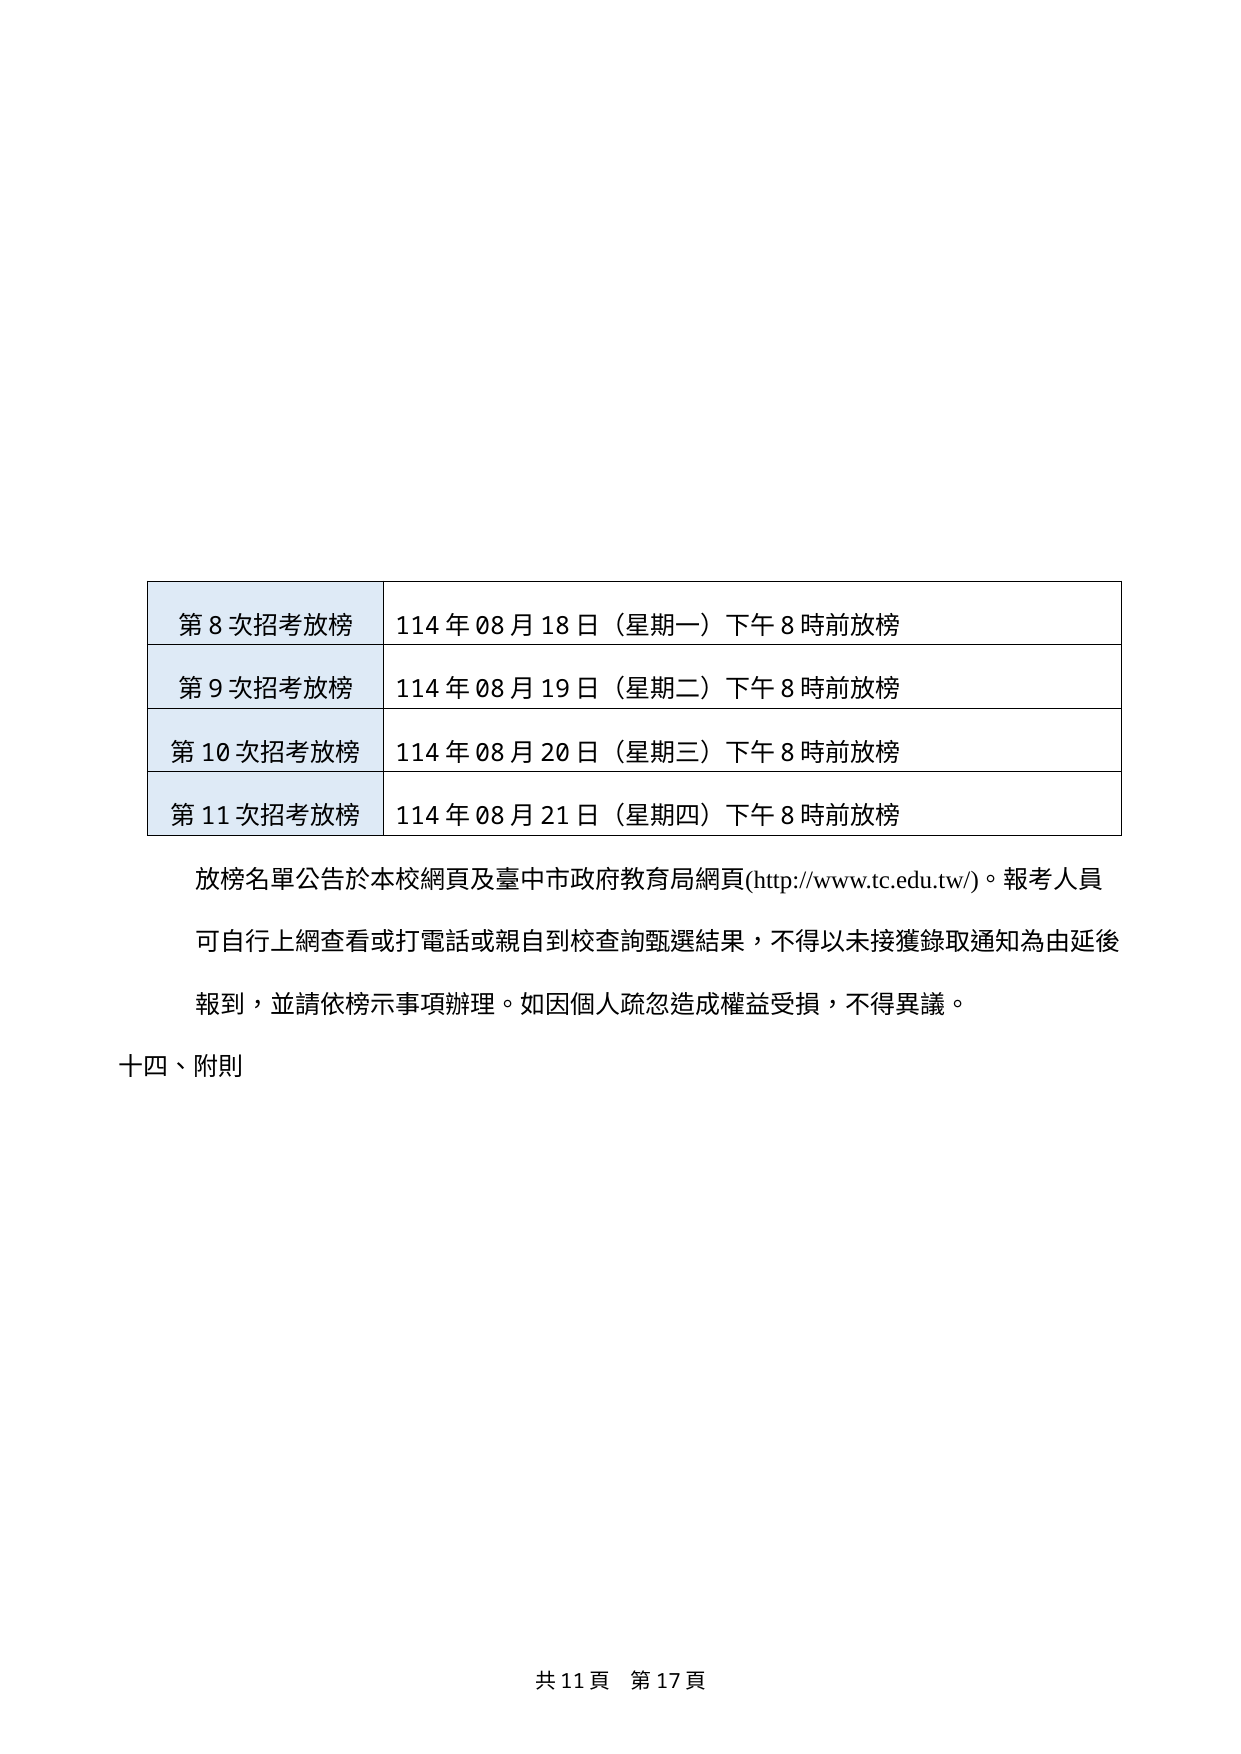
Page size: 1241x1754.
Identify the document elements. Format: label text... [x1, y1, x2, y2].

table_cell 第8次招考放榜 [148, 582, 383, 644]
table_cell 第10次招考放榜 [148, 709, 383, 771]
text 放榜名單公告於本校網頁及臺中市政府教育局網頁(http://www.tc.edu.tw/)。報考人員可自行上網查看或打電話或親自到校查詢甄選結果，不得以未接獲錄取通知為由延後報到，並請依榜示事項辦理。如因個人疏忽造成權益受損，不得異議。 [195, 836, 1122, 1023]
table_cell 114年08月20日（星期三）下午8時前放榜 [384, 709, 1121, 771]
table_cell 114年08月19日（星期二）下午8時前放榜 [384, 645, 1121, 708]
table_cell 第9次招考放榜 [148, 645, 383, 708]
table_cell 第11次招考放榜 [148, 772, 383, 835]
text 十四、附則 [118, 1023, 1122, 1086]
table_cell 114年08月18日（星期一）下午8時前放榜 [384, 582, 1121, 644]
table_cell 114年08月21日（星期四）下午8時前放榜 [384, 772, 1121, 835]
